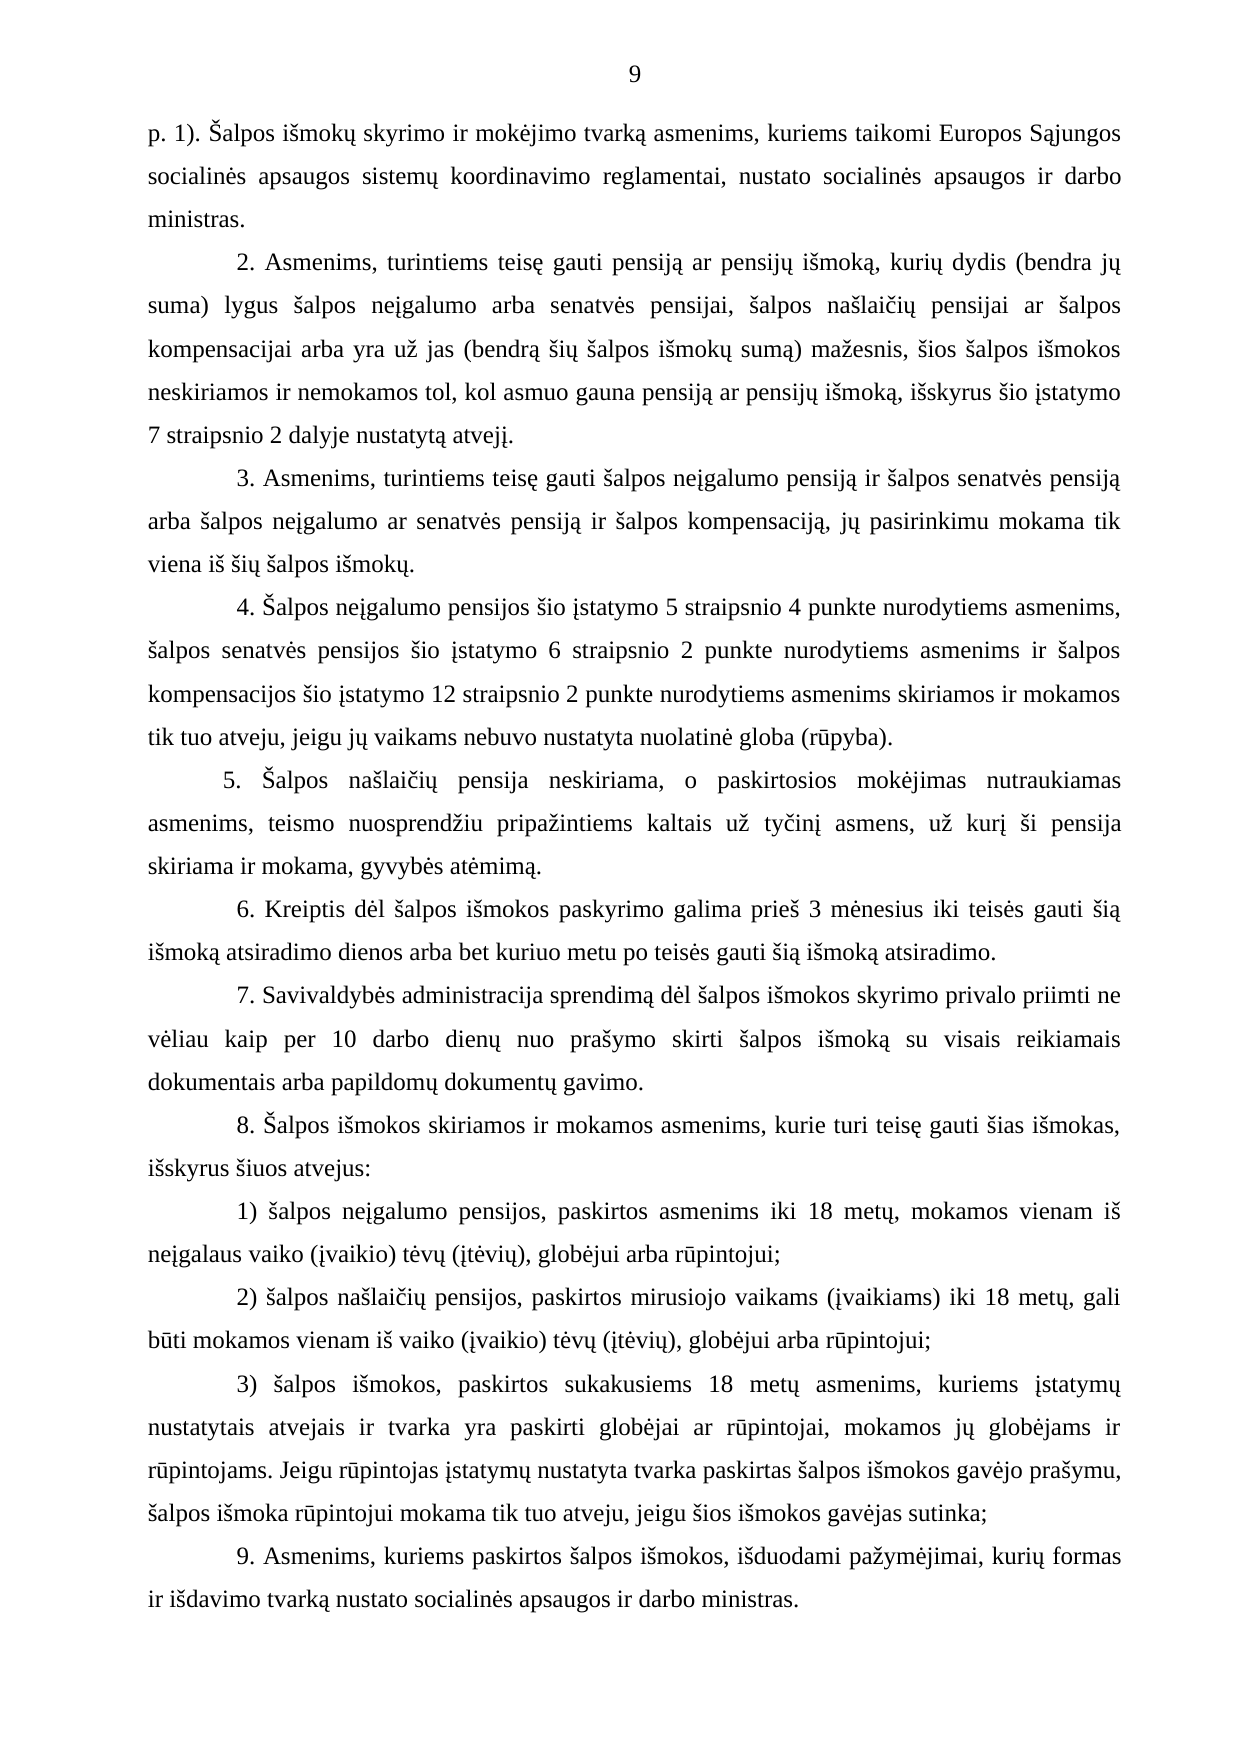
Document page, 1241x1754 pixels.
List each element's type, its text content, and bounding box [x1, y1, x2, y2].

text 8. Šalpos išmokos skiriamos ir mokamos asmenims, kurie turi teisę gauti šias išmokas, išskyrus šiuos atvejus: [148, 1110, 1122, 1182]
text 3) šalpos išmokos, paskirtos sukakusiems 18 metų asmenims, kuriems įstatymų nustatytais atvejais ir tvarka yra paskirti globėjai ar rūpintojai, mokamos jų globėjams ir rūpintojams. Jeigu rūpintojas įstatymų nustatyta tvarka paskirtas šalpos išmokos gavėjo prašymu, šalpos išmoka rūpintojui mokama tik tuo atveju, jeigu šios išmokos gavėjas sutinka; [148, 1369, 1122, 1527]
text 7. Savivaldybės administracija sprendimą dėl šalpos išmokos skyrimo privalo priimti ne vėliau kaip per 10 darbo dienų nuo prašymo skirti šalpos išmoką su visais reikiamais dokumentais arba papildomų dokumentų gavimo. [148, 981, 1122, 1096]
text 1) šalpos neįgalumo pensijos, paskirtos asmenims iki 18 metų, mokamos vienam iš neįgalaus vaiko (įvaikio) tėvų (įtėvių), globėjui arba rūpintojui; [148, 1196, 1122, 1268]
text 4. Šalpos neįgalumo pensijos šio įstatymo 5 straipsnio 4 punkte nurodytiems asmenims, šalpos senatvės pensijos šio įstatymo 6 straipsnio 2 punkte nurodytiems asmenims ir šalpos kompensacijos šio įstatymo 12 straipsnio 2 punkte nurodytiems asmenims skiriamos ir mokamos tik tuo atveju, jeigu jų vaikams nebuvo nustatyta nuolatinė globa (rūpyba). [148, 592, 1122, 751]
text 9. Asmenims, kuriems paskirtos šalpos išmokos, išduodami pažymėjimai, kurių formas ir išdavimo tvarką nustato socialinės apsaugos ir darbo ministras. [148, 1541, 1122, 1613]
text 5. Šalpos našlaičių pensija neskiriama, o paskirtosios mokėjimas nutraukiamas asmenims, teismo nuosprendžiu pripažintiems kaltais už tyčinį asmens, už kurį ši pensija skiriama ir mokama, gyvybės atėmimą. [148, 765, 1122, 880]
text 3. Asmenims, turintiems teisę gauti šalpos neįgalumo pensiją ir šalpos senatvės pensiją arba šalpos neįgalumo ar senatvės pensiją ir šalpos kompensaciją, jų pasirinkimu mokama tik viena iš šių šalpos išmokų. [148, 463, 1122, 578]
text p. 1). Šalpos išmokų skyrimo ir mokėjimo tvarką asmenims, kuriems taikomi Europos Sąjungos socialinės apsaugos sistemų koordinavimo reglamentai, nustato socialinės apsaugos ir darbo ministras. [148, 118, 1122, 233]
text 2. Asmenims, turintiems teisę gauti pensiją ar pensijų išmoką, kurių dydis (bendra jų suma) lygus šalpos neįgalumo arba senatvės pensijai, šalpos našlaičių pensijai ar šalpos kompensacijai arba yra už jas (bendrą šių šalpos išmokų sumą) mažesnis, šios šalpos išmokos neskiriamos ir nemokamos tol, kol asmuo gauna pensiją ar pensijų išmoką, išskyrus šio įstatymo 7 straipsnio 2 dalyje nustatytą atvejį. [148, 247, 1122, 449]
text 2) šalpos našlaičių pensijos, paskirtos mirusiojo vaikams (įvaikiams) iki 18 metų, gali būti mokamos vienam iš vaiko (įvaikio) tėvų (įtėvių), globėjui arba rūpintojui; [148, 1282, 1122, 1354]
text 6. Kreiptis dėl šalpos išmokos paskyrimo galima prieš 3 mėnesius iki teisės gauti šią išmoką atsiradimo dienos arba bet kuriuo metu po teisės gauti šią išmoką atsiradimo. [148, 894, 1122, 966]
